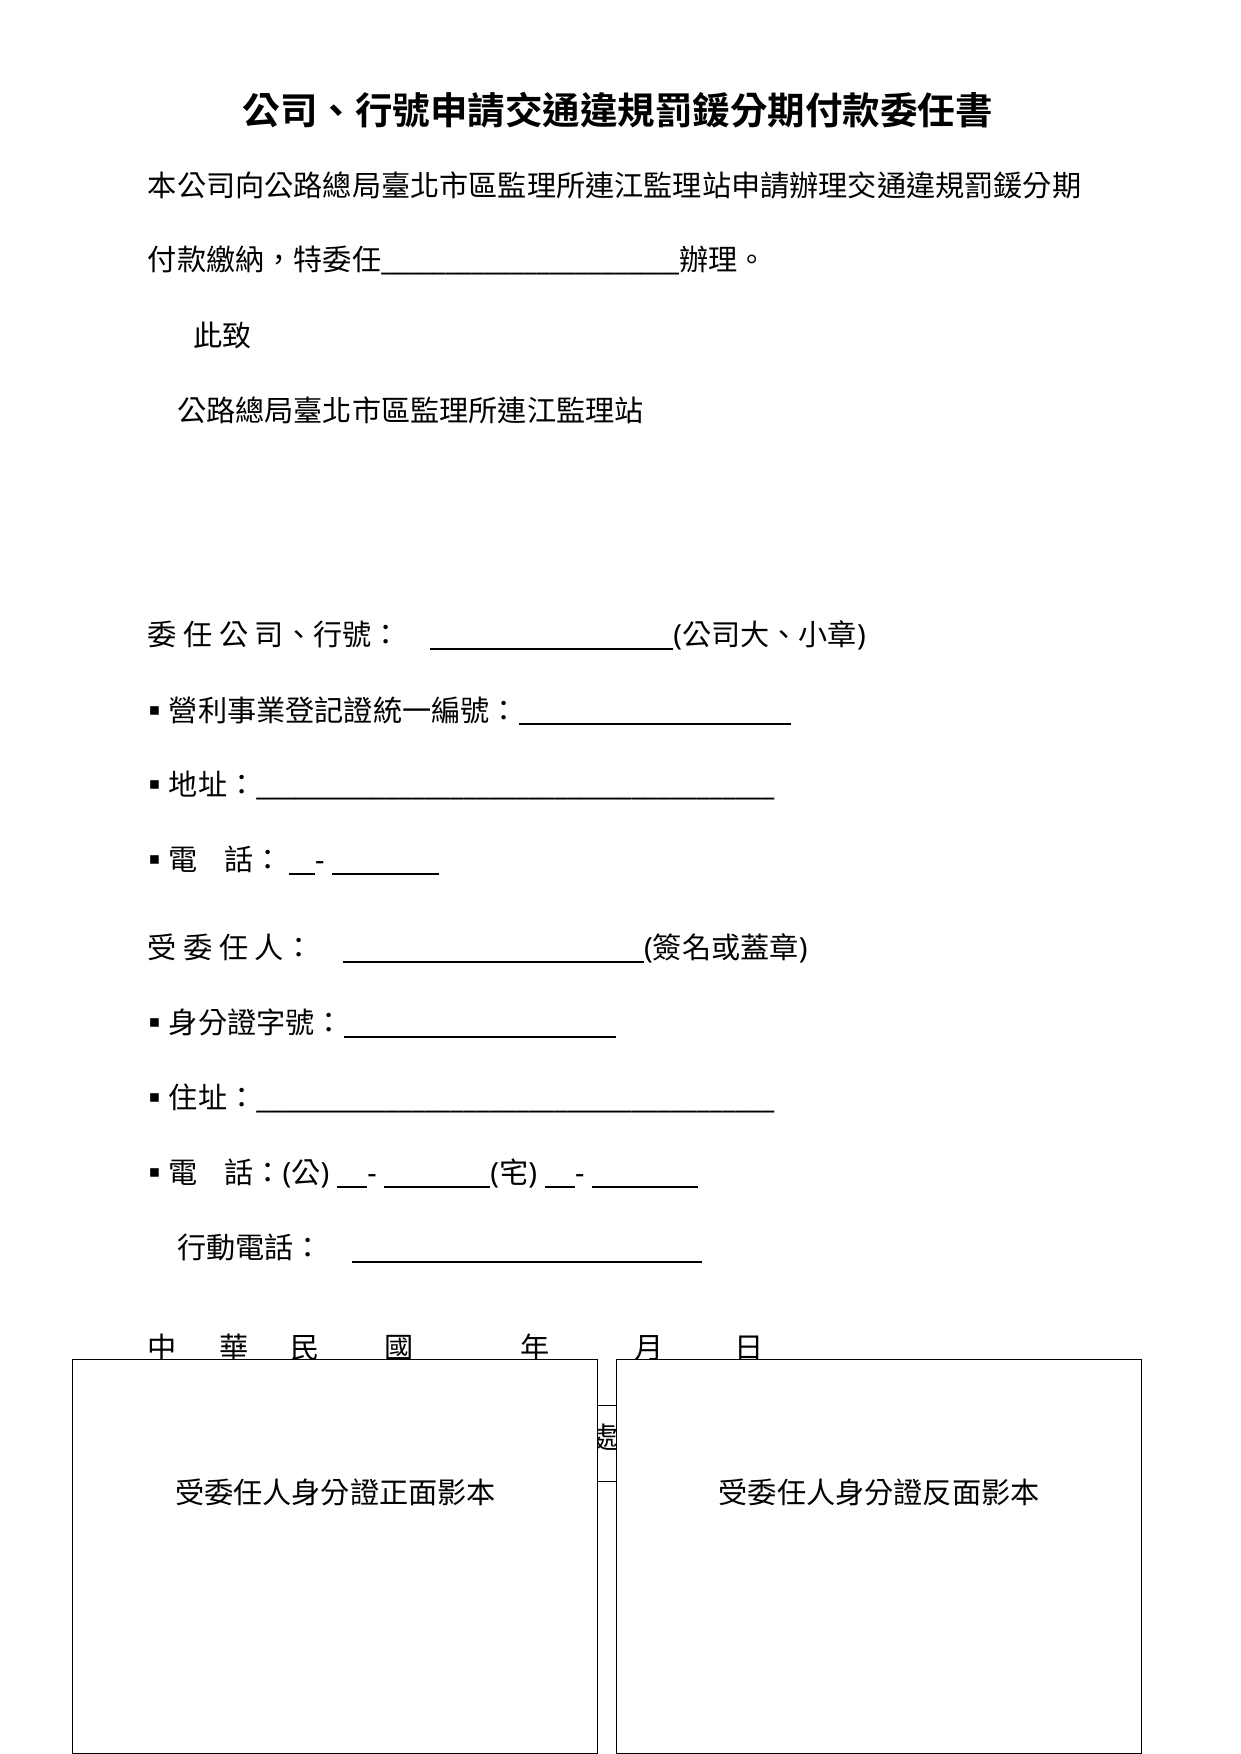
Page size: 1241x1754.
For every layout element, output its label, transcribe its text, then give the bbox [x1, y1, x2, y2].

text 此致 [148, 296, 1087, 371]
text  電 話： - [148, 821, 1087, 896]
text 受委任人身分證正面影本 [88, 1470, 582, 1512]
text 受 委 任 人： (簽名或蓋章) [148, 908, 1087, 983]
text  地址：________________________________________ [148, 746, 1087, 821]
text  住址：________________________________________ [148, 1058, 1087, 1133]
text 委 任 公 司、行號： (公司大、小章) [148, 596, 1087, 671]
text 公司、行號申請交通違規罰鍰分期付款委任書 [148, 71, 1087, 146]
text 受委任人身分證反面影本 [632, 1470, 1126, 1512]
text 中 華 民 國 年 月 日 [148, 1308, 1087, 1383]
text  身分證字號： [148, 983, 1087, 1058]
text 本公司向公路總局臺北市區監理所連江監理站申請辦理交通違規罰鍰分期付款繳納，特委任_______________________辦理。 [148, 146, 1087, 296]
text  電 話：(公) - (宅) - [148, 1133, 1087, 1208]
text 公路總局臺北市區監理所連江監理站 [148, 371, 1087, 446]
text  營利事業登記證統一編號： [148, 671, 1087, 746]
text 行動電話： [148, 1208, 1087, 1283]
